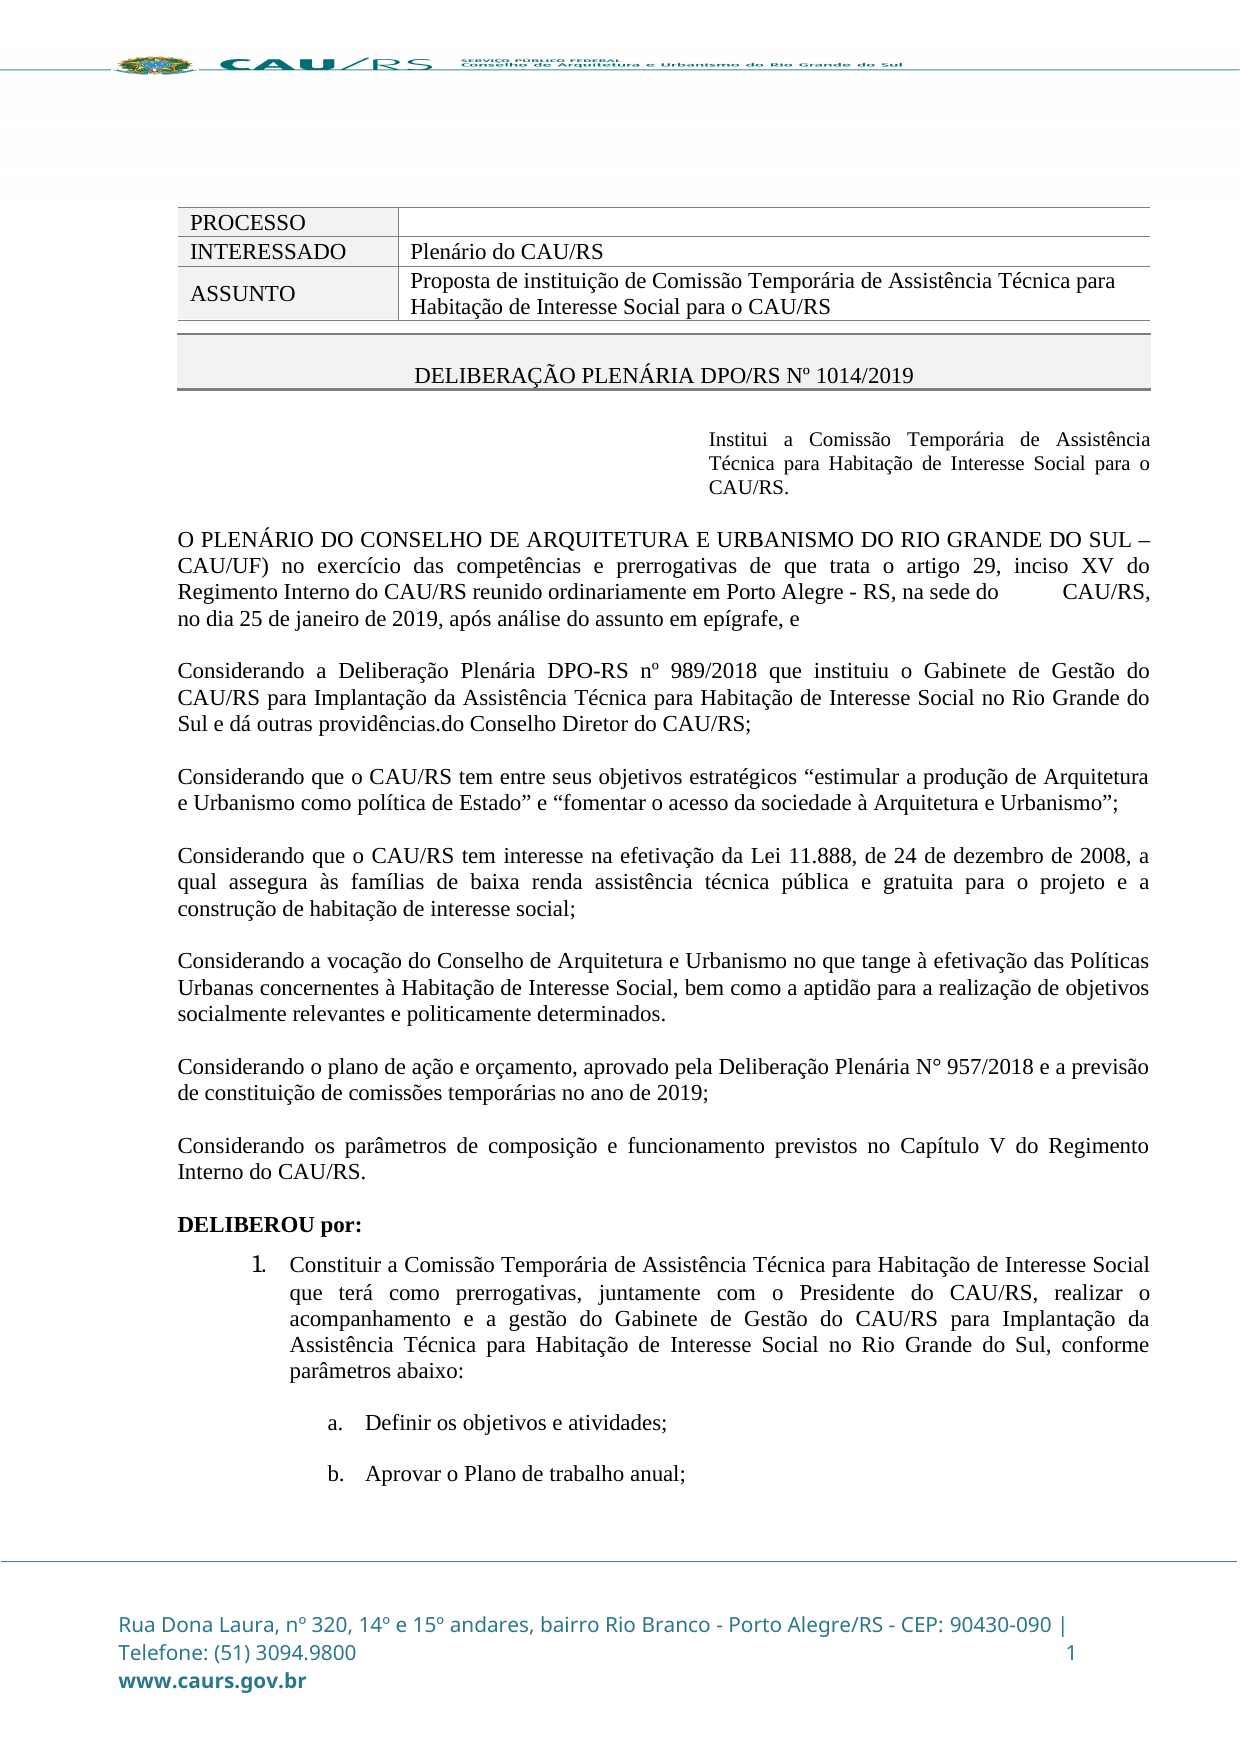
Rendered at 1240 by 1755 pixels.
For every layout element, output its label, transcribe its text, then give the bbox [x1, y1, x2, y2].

text Considerando a vocação do Conselho de Arquitetura e Urbanismo no que tange à efetivação das Políticas Urbanas concernentes à Habitação de Interesse Social, bem como a aptidão para a realização de objetivos socialmente relevantes e politicamente determinados. [177, 947, 1151, 1026]
table_cell ASSUNTO [178, 267, 398, 319]
text Considerando os parâmetros de composição e funcionamento previstos no Capítulo V do Regimento Interno do CAU/RS. [177, 1132, 1151, 1184]
list Aprovar o Plano de trabalho anual; [327, 1460, 1151, 1487]
list Definir os objetivos e atividades; [327, 1409, 1151, 1435]
list Constituir a Comissão Temporária de Assistência Técnica para Habitação de Interesse Social que terá como prerrogativas, juntamente com o Presidente do CAU/RS, realizar o acompanhamento e a gestão do Gabinete de Gestão do CAU/RS para Implantação da Assistência Técnica para Habitação de Interesse Social no Rio Grande do Sul, conforme parâmetros abaixo: [252, 1250, 1151, 1384]
text Considerando a Deliberação Plenária DPO-RS nº 989/2018 que instituiu o Gabinete de Gestão do CAU/RS para Implantação da Assistência Técnica para Habitação de Interesse Social no Rio Grande do Sul e dá outras providências.do Conselho Diretor do CAU/RS; [177, 657, 1151, 737]
table_cell Proposta de instituição de Comissão Temporária de Assistência Técnica para Habitação de Interesse Social para o CAU/RS [399, 267, 1150, 319]
text Institui a Comissão Temporária de Assistência Técnica para Habitação de Interesse Social para o CAU/RS. [709, 427, 1151, 499]
text Considerando que o CAU/RS tem entre seus objetivos estratégicos “estimular a produção de Arquitetura e Urbanismo como política de Estado” e “fomentar o acesso da sociedade à Arquitetura e Urbanismo”; [177, 763, 1151, 816]
text O PLENÁRIO DO CONSELHO DE ARQUITETURA E URBANISMO DO RIO GRANDE DO SUL – CAU/UF) no exercício das competências e prerrogativas de que trata o artigo 29, inciso XV do Regimento Interno do CAU/RS reunido ordinariamente em Porto Alegre - RS, na sede do CAU/RS, no dia 25 de janeiro de 2019, após análise do assunto em epígrafe, e [177, 526, 1151, 631]
table_header [399, 208, 1150, 236]
table_cell Plenário do CAU/RS [399, 237, 1150, 266]
text DELIBEROU por: [177, 1211, 1151, 1237]
text DELIBERAÇÃO PLENÁRIA DPO/RS Nº 1014/2019 [177, 335, 1151, 388]
table_cell INTERESSADO [178, 237, 398, 266]
text Considerando o plano de ação e orçamento, aprovado pela Deliberação Plenária N° 957/2018 e a previsão de constituição de comissões temporárias no ano de 2019; [177, 1053, 1151, 1106]
table_header PROCESSO [178, 208, 398, 236]
text Considerando que o CAU/RS tem interesse na efetivação da Lei 11.888, de 24 de dezembro de 2008, a qual assegura às famílias de baixa renda assistência técnica pública e gratuita para o projeto e a construção de habitação de interesse social; [177, 842, 1151, 921]
